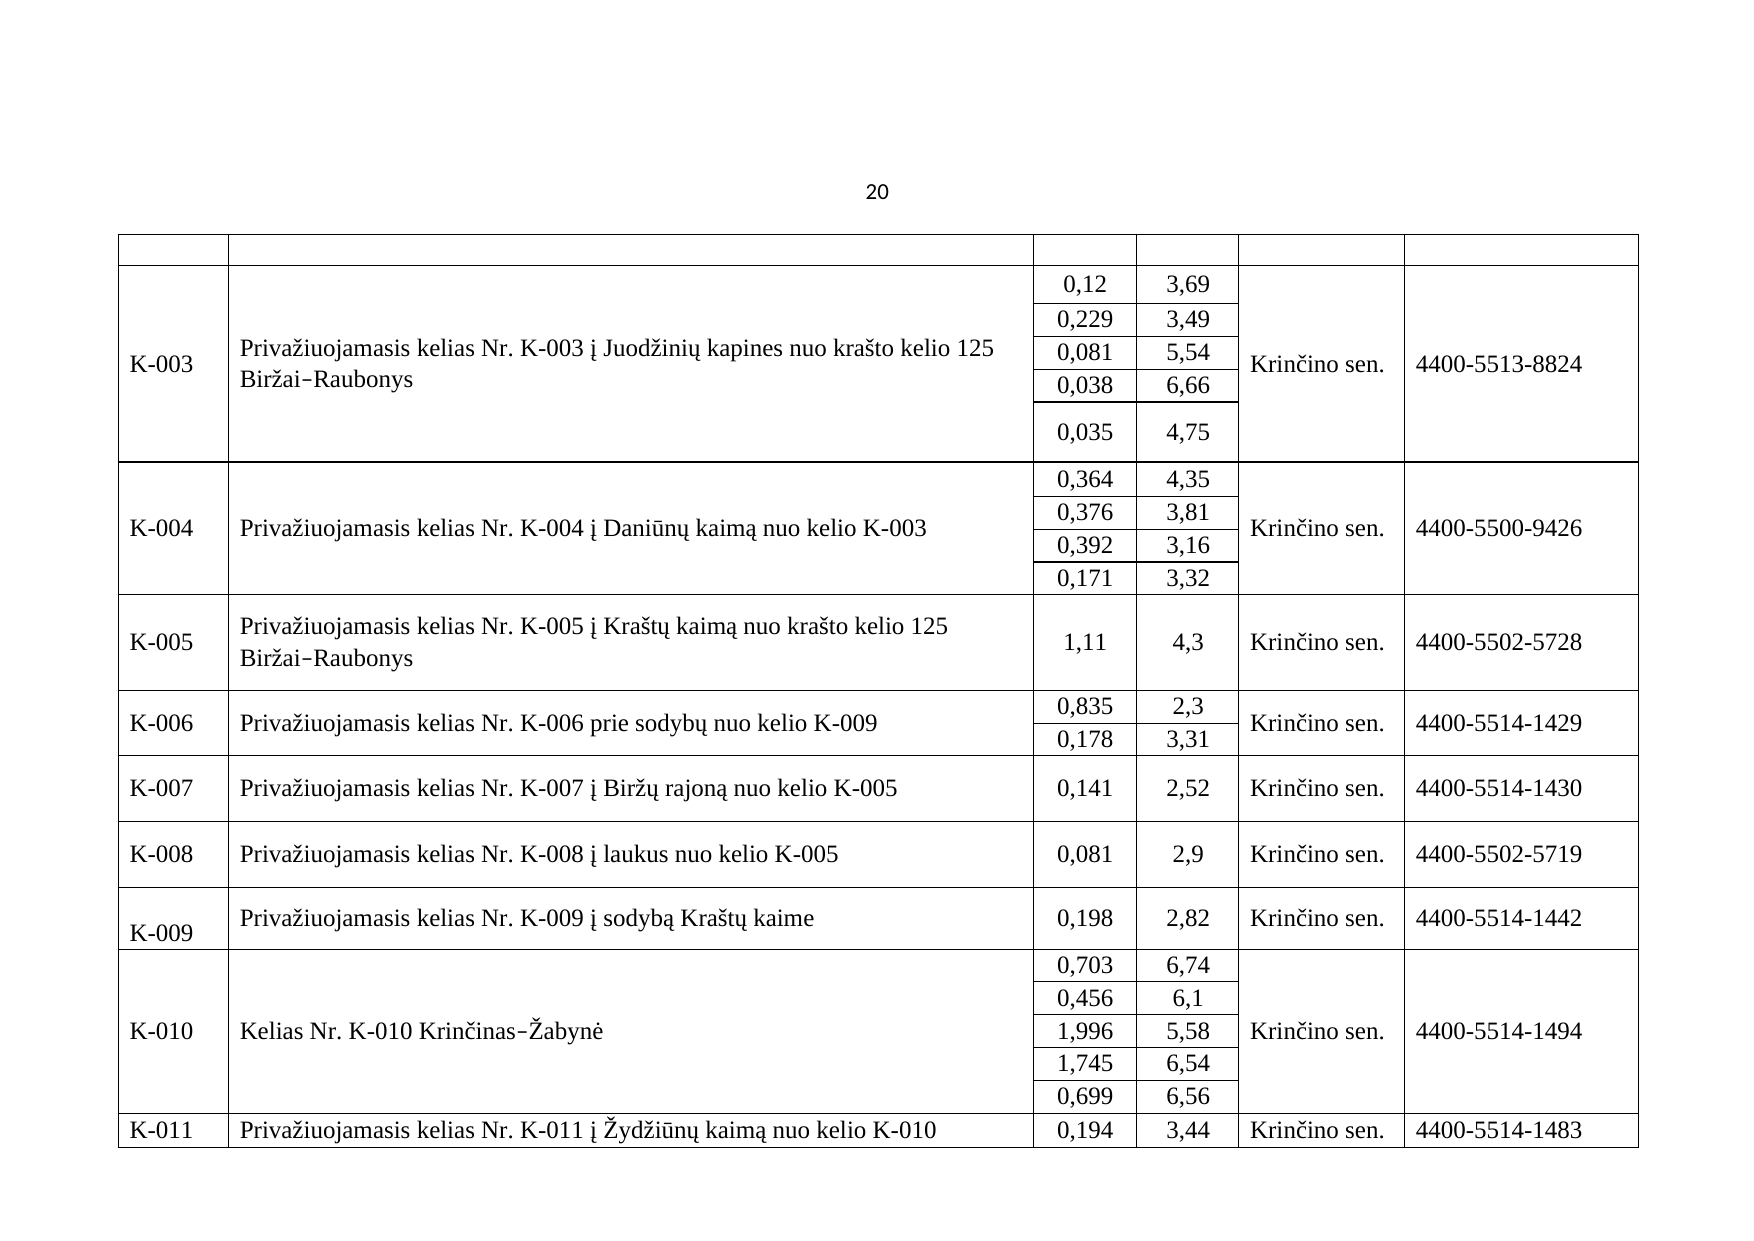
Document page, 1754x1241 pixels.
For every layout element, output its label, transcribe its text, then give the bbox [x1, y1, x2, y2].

table_cell 3,31 [1137, 724, 1238, 755]
table_cell 4400-5514-1442 [1405, 888, 1638, 948]
table_cell K-011 [119, 1114, 228, 1147]
table_cell K-003 [119, 266, 228, 461]
table_cell 4,35 [1137, 463, 1238, 496]
table_cell 0,376 [1034, 497, 1136, 529]
table_cell Privažiuojamasis kelias Nr. K-008 į laukus nuo kelio K-005 [229, 822, 1033, 887]
table_cell 0,194 [1034, 1114, 1136, 1147]
table_cell 0,198 [1034, 888, 1136, 948]
table_cell 0,392 [1034, 530, 1136, 561]
table_cell [1034, 235, 1136, 265]
table_cell 3,69 [1137, 266, 1238, 303]
table_cell 4400-5500-9426 [1405, 463, 1638, 594]
table_cell 3,44 [1137, 1114, 1238, 1147]
table_cell 0,171 [1034, 563, 1136, 594]
table_cell 0,703 [1034, 950, 1136, 981]
table_cell 5,58 [1137, 1015, 1238, 1047]
table_cell 4400-5513-8824 [1405, 266, 1638, 461]
table_cell 4400-5514-1483 [1405, 1114, 1638, 1147]
table_cell K-009 [119, 888, 228, 948]
table_cell [119, 235, 228, 265]
table_cell 0,699 [1034, 1081, 1136, 1112]
table_cell K-005 [119, 595, 228, 690]
table_cell [1239, 235, 1404, 265]
table_cell Kelias Nr. K-010 Krinčinas–Žabynė [229, 950, 1033, 1112]
table_cell 0,12 [1034, 266, 1136, 303]
table_cell 1,996 [1034, 1015, 1136, 1047]
table_cell 2,82 [1137, 888, 1238, 948]
table_cell 4400-5502-5728 [1405, 595, 1638, 690]
table_cell [229, 235, 1033, 265]
table_cell 2,52 [1137, 756, 1238, 821]
table_cell K-004 [119, 463, 228, 594]
table_cell 0,178 [1034, 724, 1136, 755]
table_cell 3,81 [1137, 497, 1238, 529]
table_cell Krinčino sen. [1239, 1114, 1404, 1147]
table_cell 4400-5514-1429 [1405, 691, 1638, 755]
table_cell K-006 [119, 691, 228, 755]
table_cell K-007 [119, 756, 228, 821]
table_cell 0,035 [1034, 403, 1136, 461]
table_cell 6,54 [1137, 1048, 1238, 1080]
table_cell 0,364 [1034, 463, 1136, 496]
table_cell 0,141 [1034, 756, 1136, 821]
table_cell Privažiuojamasis kelias Nr. K-004 į Daniūnų kaimą nuo kelio K-003 [229, 463, 1033, 594]
table_cell [1405, 235, 1638, 265]
table_cell 3,32 [1137, 563, 1238, 594]
table_cell Krinčino sen. [1239, 595, 1404, 690]
table_cell Krinčino sen. [1239, 266, 1404, 461]
table_cell 4400-5514-1494 [1405, 950, 1638, 1112]
table_cell 4400-5514-1430 [1405, 756, 1638, 821]
table_cell 5,54 [1137, 337, 1238, 368]
table_cell 2,9 [1137, 822, 1238, 887]
table_cell K-008 [119, 822, 228, 887]
table_cell Krinčino sen. [1239, 463, 1404, 594]
table_cell 0,456 [1034, 982, 1136, 1014]
table_cell Privažiuojamasis kelias Nr. K-011 į Žydžiūnų kaimą nuo kelio K-010 [229, 1114, 1033, 1147]
table_cell 6,74 [1137, 950, 1238, 981]
table_cell Privažiuojamasis kelias Nr. K-003 į Juodžinių kapines nuo krašto kelio 125 Biržai–Raubonys [229, 266, 1033, 461]
table_cell 1,745 [1034, 1048, 1136, 1080]
table_cell 4,3 [1137, 595, 1238, 690]
table_cell 4400-5502-5719 [1405, 822, 1638, 887]
table_cell Krinčino sen. [1239, 888, 1404, 948]
table_cell 1,11 [1034, 595, 1136, 690]
table_cell 0,081 [1034, 337, 1136, 368]
table_cell K-010 [119, 950, 228, 1112]
table_cell 3,16 [1137, 530, 1238, 561]
table_cell Krinčino sen. [1239, 756, 1404, 821]
table_cell 3,49 [1137, 304, 1238, 336]
table_cell 0,038 [1034, 370, 1136, 401]
table_cell 4,75 [1137, 403, 1238, 461]
table_cell Privažiuojamasis kelias Nr. K-006 prie sodybų nuo kelio K-009 [229, 691, 1033, 755]
table_cell 6,56 [1137, 1081, 1238, 1112]
table_cell 2,3 [1137, 691, 1238, 722]
table_cell Krinčino sen. [1239, 691, 1404, 755]
table_cell Privažiuojamasis kelias Nr. K-009 į sodybą Kraštų kaime [229, 888, 1033, 948]
table_cell 0,081 [1034, 822, 1136, 887]
table_cell Krinčino sen. [1239, 822, 1404, 887]
table_cell [1137, 235, 1238, 265]
table_cell Privažiuojamasis kelias Nr. K-005 į Kraštų kaimą nuo krašto kelio 125 Biržai–Raubonys [229, 595, 1033, 690]
table_cell Privažiuojamasis kelias Nr. K-007 į Biržų rajoną nuo kelio K-005 [229, 756, 1033, 821]
table_cell 0,229 [1034, 304, 1136, 336]
table_cell 6,66 [1137, 370, 1238, 401]
table_cell 6,1 [1137, 982, 1238, 1014]
table_cell 0,835 [1034, 691, 1136, 722]
table_cell Krinčino sen. [1239, 950, 1404, 1112]
